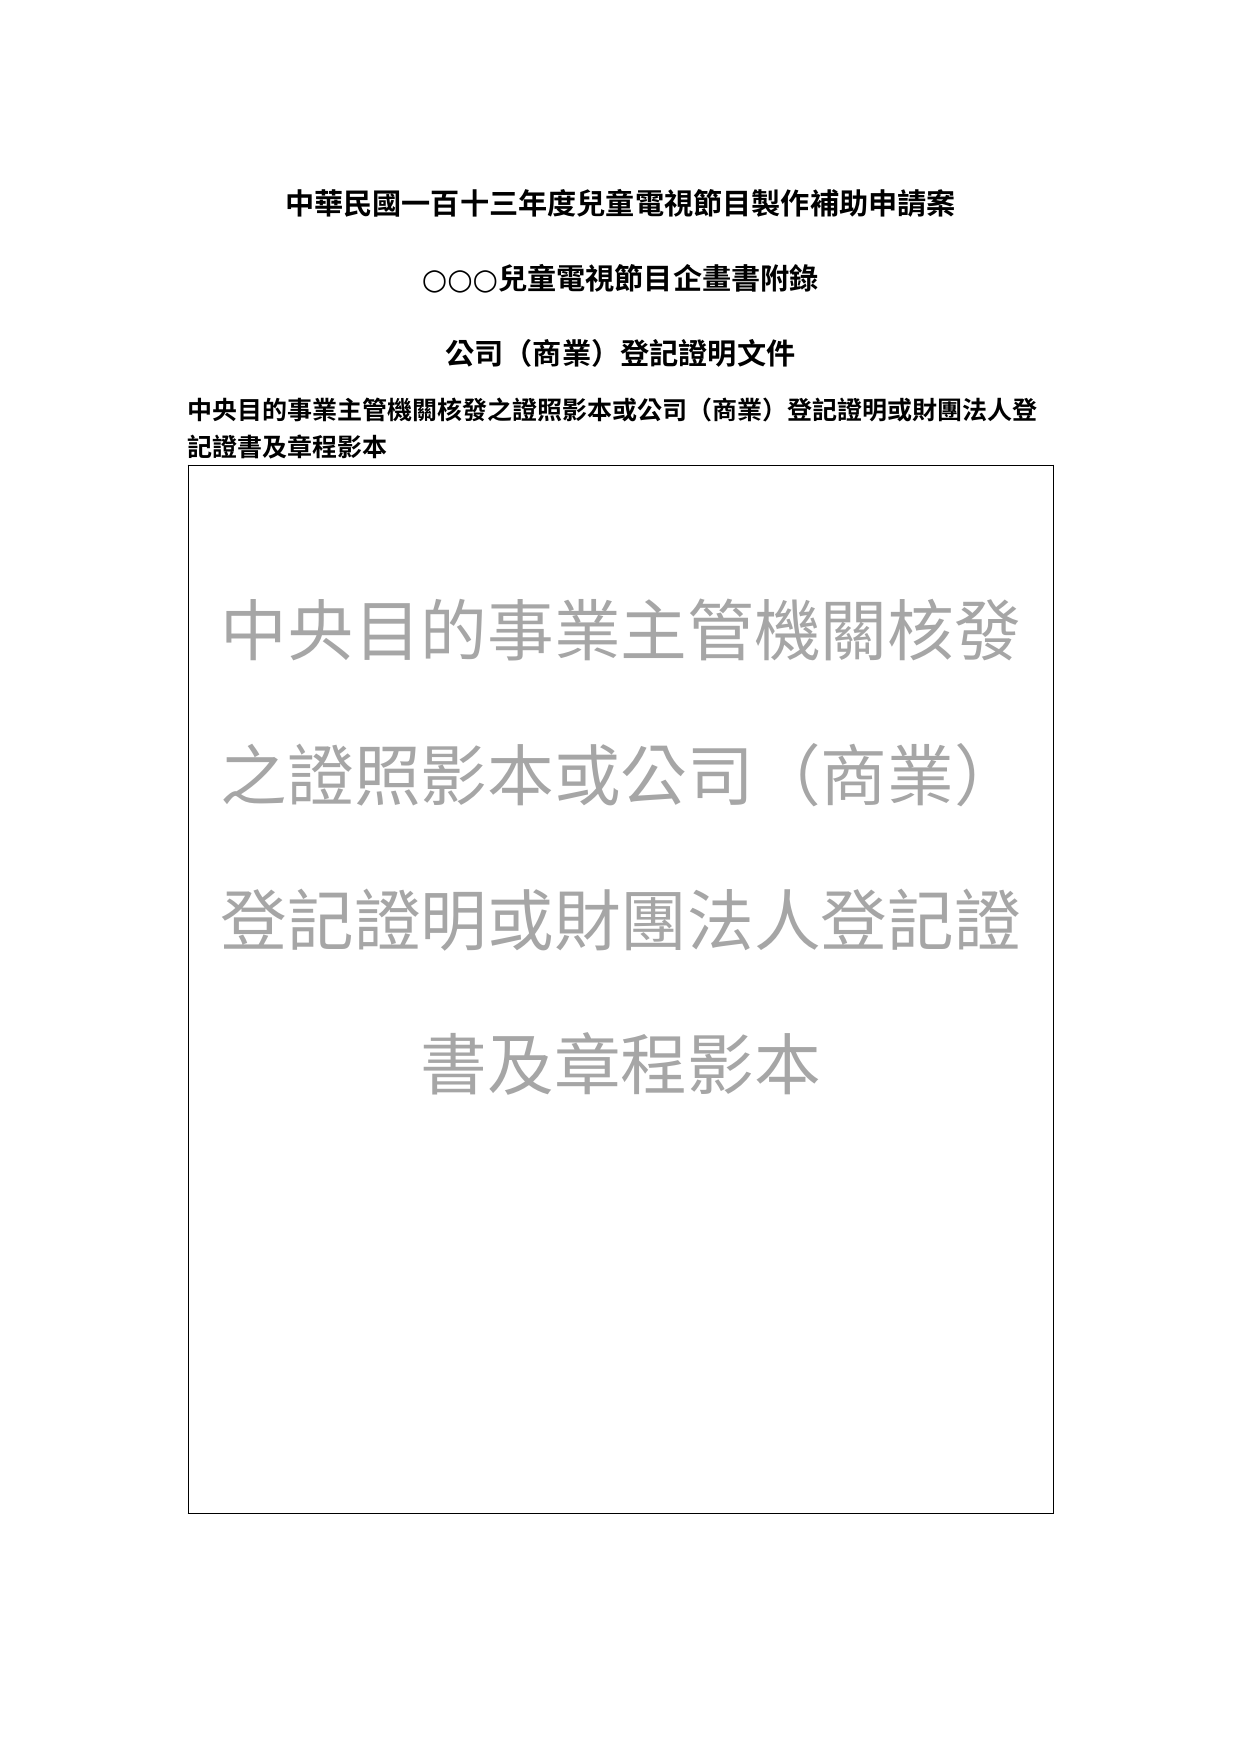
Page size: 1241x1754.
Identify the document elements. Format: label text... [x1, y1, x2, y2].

subtitle 中央目的事業主管機關核發之證照影本或公司（商業）登記證明或財團法人登記證書及章程影本 [187, 389, 1053, 464]
text 公司（商業）登記證明文件 [187, 314, 1053, 389]
table_header 中央目的事業主管機關核發之證照影本或公司（商業）登記證明或財團法人登記證書及章程影本 [189, 466, 1053, 1513]
text 中華民國一百十三年度兒童電視節目製作補助申請案 [187, 164, 1053, 239]
text ○○○兒童電視節目企畫書附錄 [187, 239, 1053, 314]
